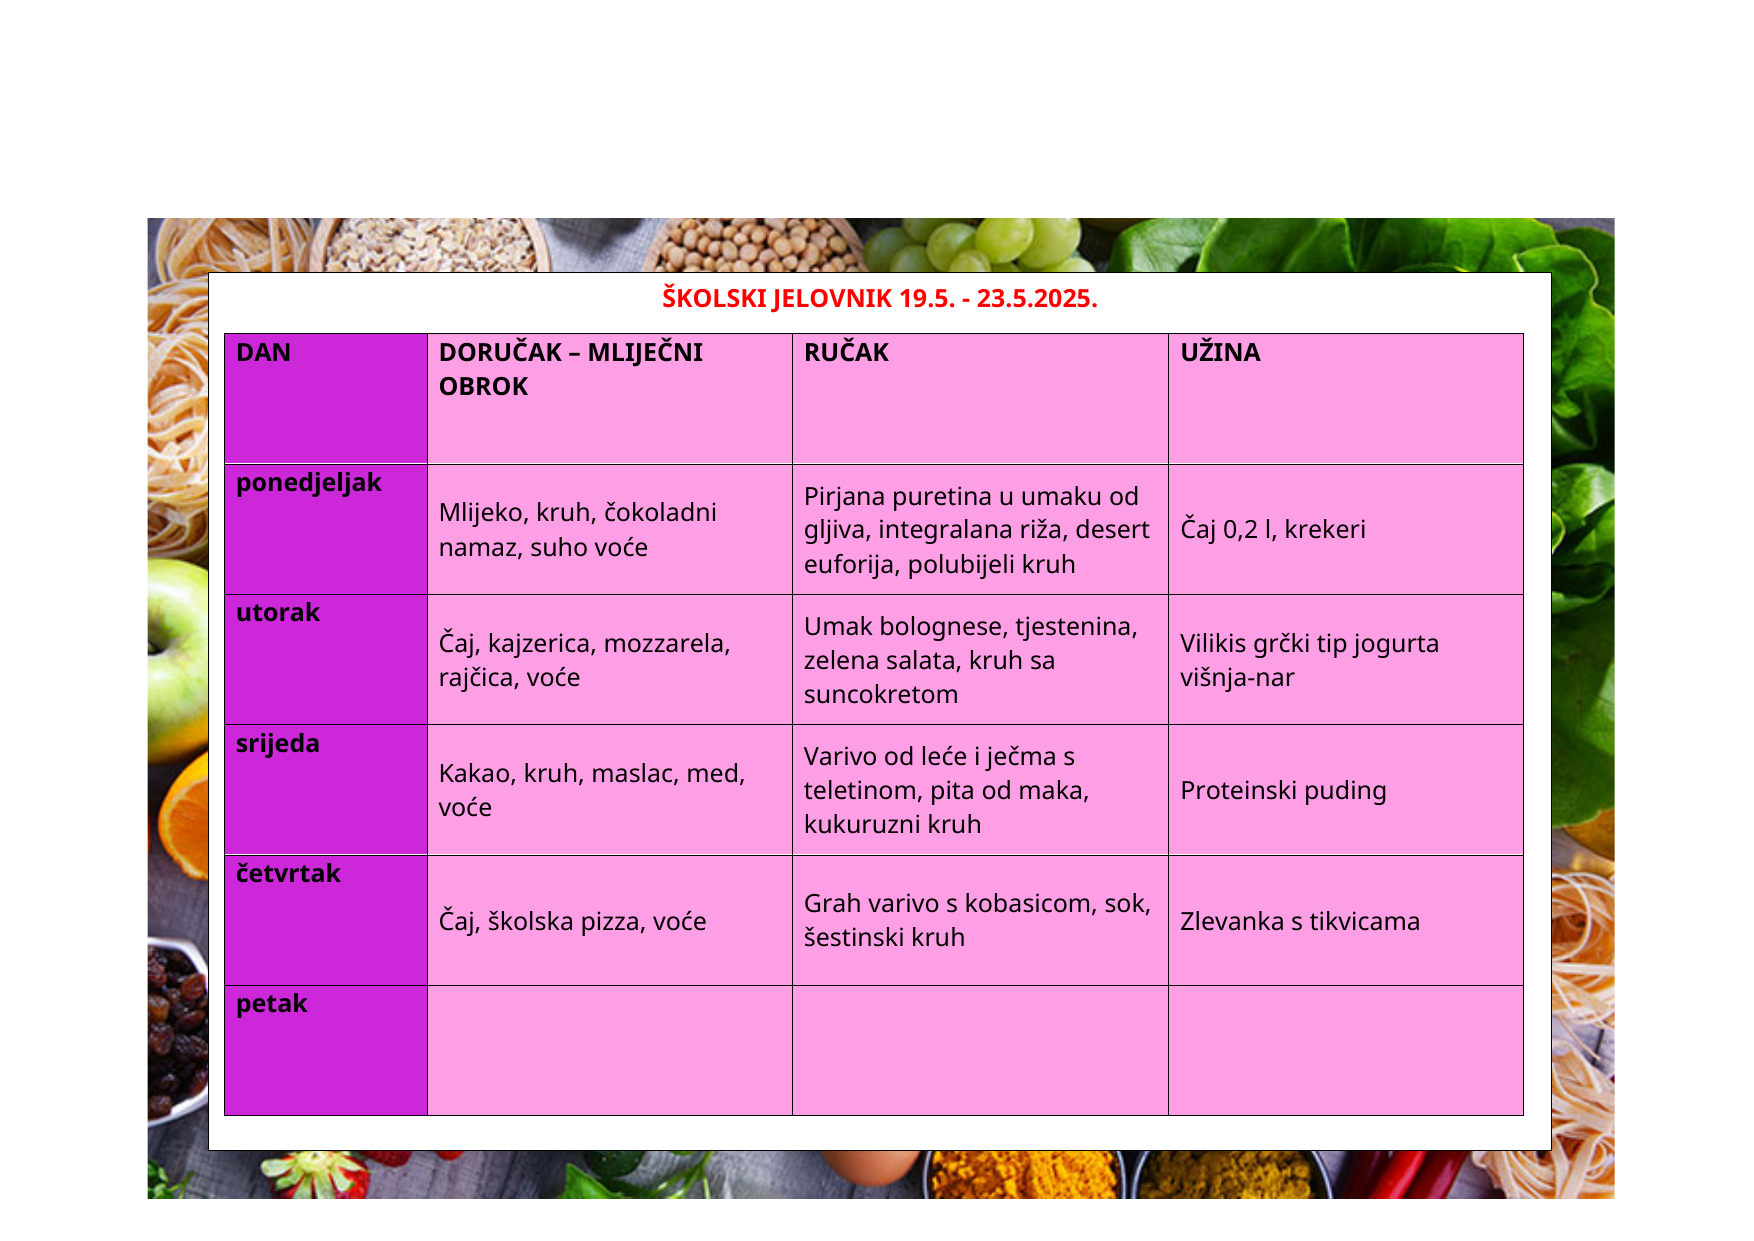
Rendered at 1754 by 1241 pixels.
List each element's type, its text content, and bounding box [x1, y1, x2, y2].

table_cell petak [225, 986, 427, 1115]
table_cell četvrtak [225, 856, 427, 985]
table_header DORUČAK – MLIJEČNI OBROK [428, 334, 792, 463]
table_cell utorak [225, 595, 427, 724]
table_cell Varivo od leće i ječma s teletinom, pita od maka, kukuruzni kruh [793, 725, 1168, 854]
table_cell Čaj, kajzerica, mozzarela, rajčica, voće [428, 595, 792, 724]
table_cell Pirjana puretina u umaku od gljiva, integralana riža, desert euforija, polubijeli kruh [793, 465, 1168, 594]
table_cell Zlevanka s tikvicama [1169, 856, 1523, 985]
table_cell [793, 986, 1168, 1115]
table_header DAN [225, 334, 427, 463]
table_header RUČAK [793, 334, 1168, 463]
table_cell Vilikis grčki tip jogurta višnja-nar [1169, 595, 1523, 724]
table_cell [1169, 986, 1523, 1115]
table_cell Čaj, školska pizza, voće [428, 856, 792, 985]
table_cell ponedjeljak [225, 465, 427, 594]
table_cell Mlijeko, kruh, čokoladni namaz, suho voće [428, 465, 792, 594]
table_cell Umak bolognese, tjestenina, zelena salata, kruh sa suncokretom [793, 595, 1168, 724]
table_cell srijeda [225, 725, 427, 854]
table_cell Kakao, kruh, maslac, med, voće [428, 725, 792, 854]
table_cell [428, 986, 792, 1115]
table_cell Proteinski puding [1169, 725, 1523, 854]
table_cell Čaj 0,2 l, krekeri [1169, 465, 1523, 594]
table_header UŽINA [1169, 334, 1523, 463]
table_cell Grah varivo s kobasicom, sok, šestinski kruh [793, 856, 1168, 985]
text ŠKOLSKI JELOVNIK 19.5. - 23.5.2025. [224, 281, 1536, 315]
